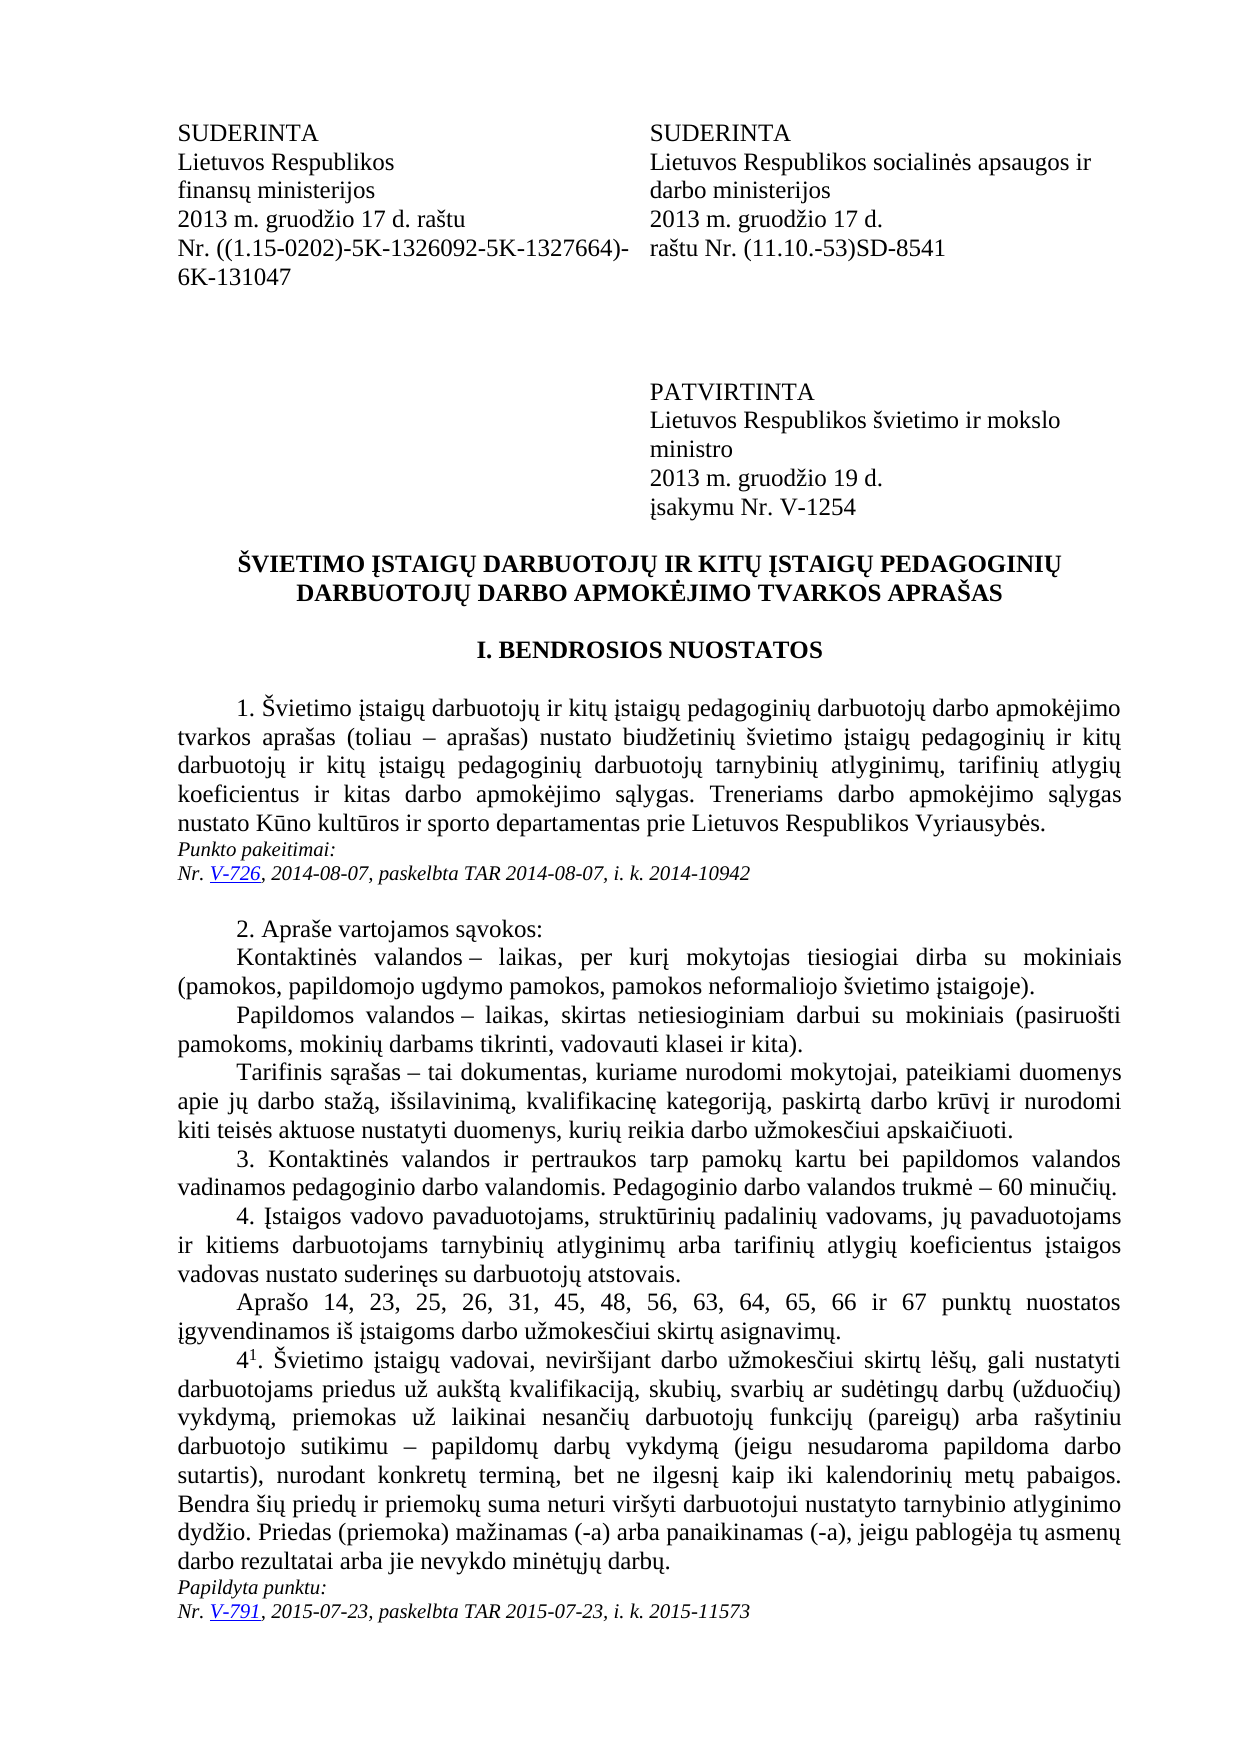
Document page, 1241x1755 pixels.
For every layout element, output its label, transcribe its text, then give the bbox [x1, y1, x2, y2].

text 2013 m. gruodžio 19 d. [649, 463, 1122, 492]
text Kontaktinės valandos – laikas, per kurį mokytojas tiesiogiai dirba su mokiniais (pamokos, papildomojo ugdymo pamokos, pamokos neformaliojo švietimo įstaigoje). [177, 942, 1122, 1000]
text PATVIRTINTA [649, 377, 1122, 406]
text Nr. V-791, 2015-07-23, paskelbta TAR 2015-07-23, i. k. 2015-11573 [177, 1599, 1122, 1623]
text 4. Įstaigos vadovo pavaduotojams, struktūrinių padalinių vadovams, jų pavaduotojams ir kitiems darbuotojams tarnybinių atlyginimų arba tarifinių atlygių koeficientus įstaigos vadovas nustato suderinęs su darbuotojų atstovais. [177, 1201, 1122, 1287]
text Lietuvos Respublikos švietimo ir mokslo ministro [649, 406, 1122, 463]
text Punkto pakeitimai: [177, 837, 1122, 861]
text 41. Švietimo įstaigų vadovai, neviršijant darbo užmokesčiui skirtų lėšų, gali nustatyti darbuotojams priedus už aukštą kvalifikaciją, skubių, svarbių ar sudėtingų darbų (užduočių) vykdymą, priemokas už laikinai nesančių darbuotojų funkcijų (pareigų) arba rašytiniu darbuotojo sutikimu – papildomų darbų vykdymą (jeigu nesudaroma papildoma darbo sutartis), nurodant konkretų terminą, bet ne ilgesnį kaip iki kalendorinių metų pabaigos. Bendra šių priedų ir priemokų suma neturi viršyti darbuotojui nustatyto tarnybinio atlyginimo dydžio. Priedas (priemoka) mažinamas (-a) arba panaikinamas (-a), jeigu pablogėja tų asmenų darbo rezultatai arba jie nevykdo minėtųjų darbų. [177, 1345, 1122, 1575]
text Papildomos valandos – laikas, skirtas netiesioginiam darbui su mokiniais (pasiruošti pamokoms, mokinių darbams tikrinti, vadovauti klasei ir kita). [177, 1000, 1122, 1057]
text ŠVIETIMO ĮSTAIGŲ DARBUOTOJŲ IR KITŲ ĮSTAIGŲ PEDAGOGINIŲ DARBUOTOJŲ DARBO APMOKĖJIMO TVARKOS APRAŠAS [177, 549, 1122, 607]
text I. BENDROSIOS NUOSTATOS [177, 636, 1122, 664]
text 2. Apraše vartojamos sąvokos: [177, 914, 1122, 942]
text Aprašo 14, 23, 25, 26, 31, 45, 48, 56, 63, 64, 65, 66 ir 67 punktų nuostatos įgyvendinamos iš įstaigoms darbo užmokesčiui skirtų asignavimų. [177, 1287, 1122, 1345]
table_header SUDERINTA Lietuvos Respublikos socialinės apsaugos ir darbo ministerijos 2013 m. gruodžio 17 d. raštu Nr. (11.10.-53)SD-8541 [650, 118, 1122, 291]
text Nr. V-726, 2014-08-07, paskelbta TAR 2014-08-07, i. k. 2014-10942 [177, 861, 1122, 885]
text Papildyta punktu: [177, 1575, 1122, 1599]
text 1. Švietimo įstaigų darbuotojų ir kitų įstaigų pedagoginių darbuotojų darbo apmokėjimo tvarkos aprašas (toliau – aprašas) nustato biudžetinių švietimo įstaigų pedagoginių ir kitų darbuotojų ir kitų įstaigų pedagoginių darbuotojų tarnybinių atlyginimų, tarifinių atlygių koeficientus ir kitas darbo apmokėjimo sąlygas. Treneriams darbo apmokėjimo sąlygas nustato Kūno kultūros ir sporto departamentas prie Lietuvos Respublikos Vyriausybės. [177, 693, 1122, 837]
text įsakymu Nr. V-1254 [649, 492, 1122, 521]
text Tarifinis sąrašas – tai dokumentas, kuriame nurodomi mokytojai, pateikiami duomenys apie jų darbo stažą, išsilavinimą, kvalifikacinę kategoriją, paskirtą darbo krūvį ir nurodomi kiti teisės aktuose nustatyti duomenys, kurių reikia darbo užmokesčiui apskaičiuoti. [177, 1057, 1122, 1144]
text 3. Kontaktinės valandos ir pertraukos tarp pamokų kartu bei papildomos valandos vadinamos pedagoginio darbo valandomis. Pedagoginio darbo valandos trukmė – 60 minučių. [177, 1144, 1122, 1201]
table_header SUDERINTA Lietuvos Respublikos finansų ministerijos 2013 m. gruodžio 17 d. raštu Nr. ((1.15-0202)-5K-1326092-5K-1327664)-6K-131047 [177, 118, 649, 291]
